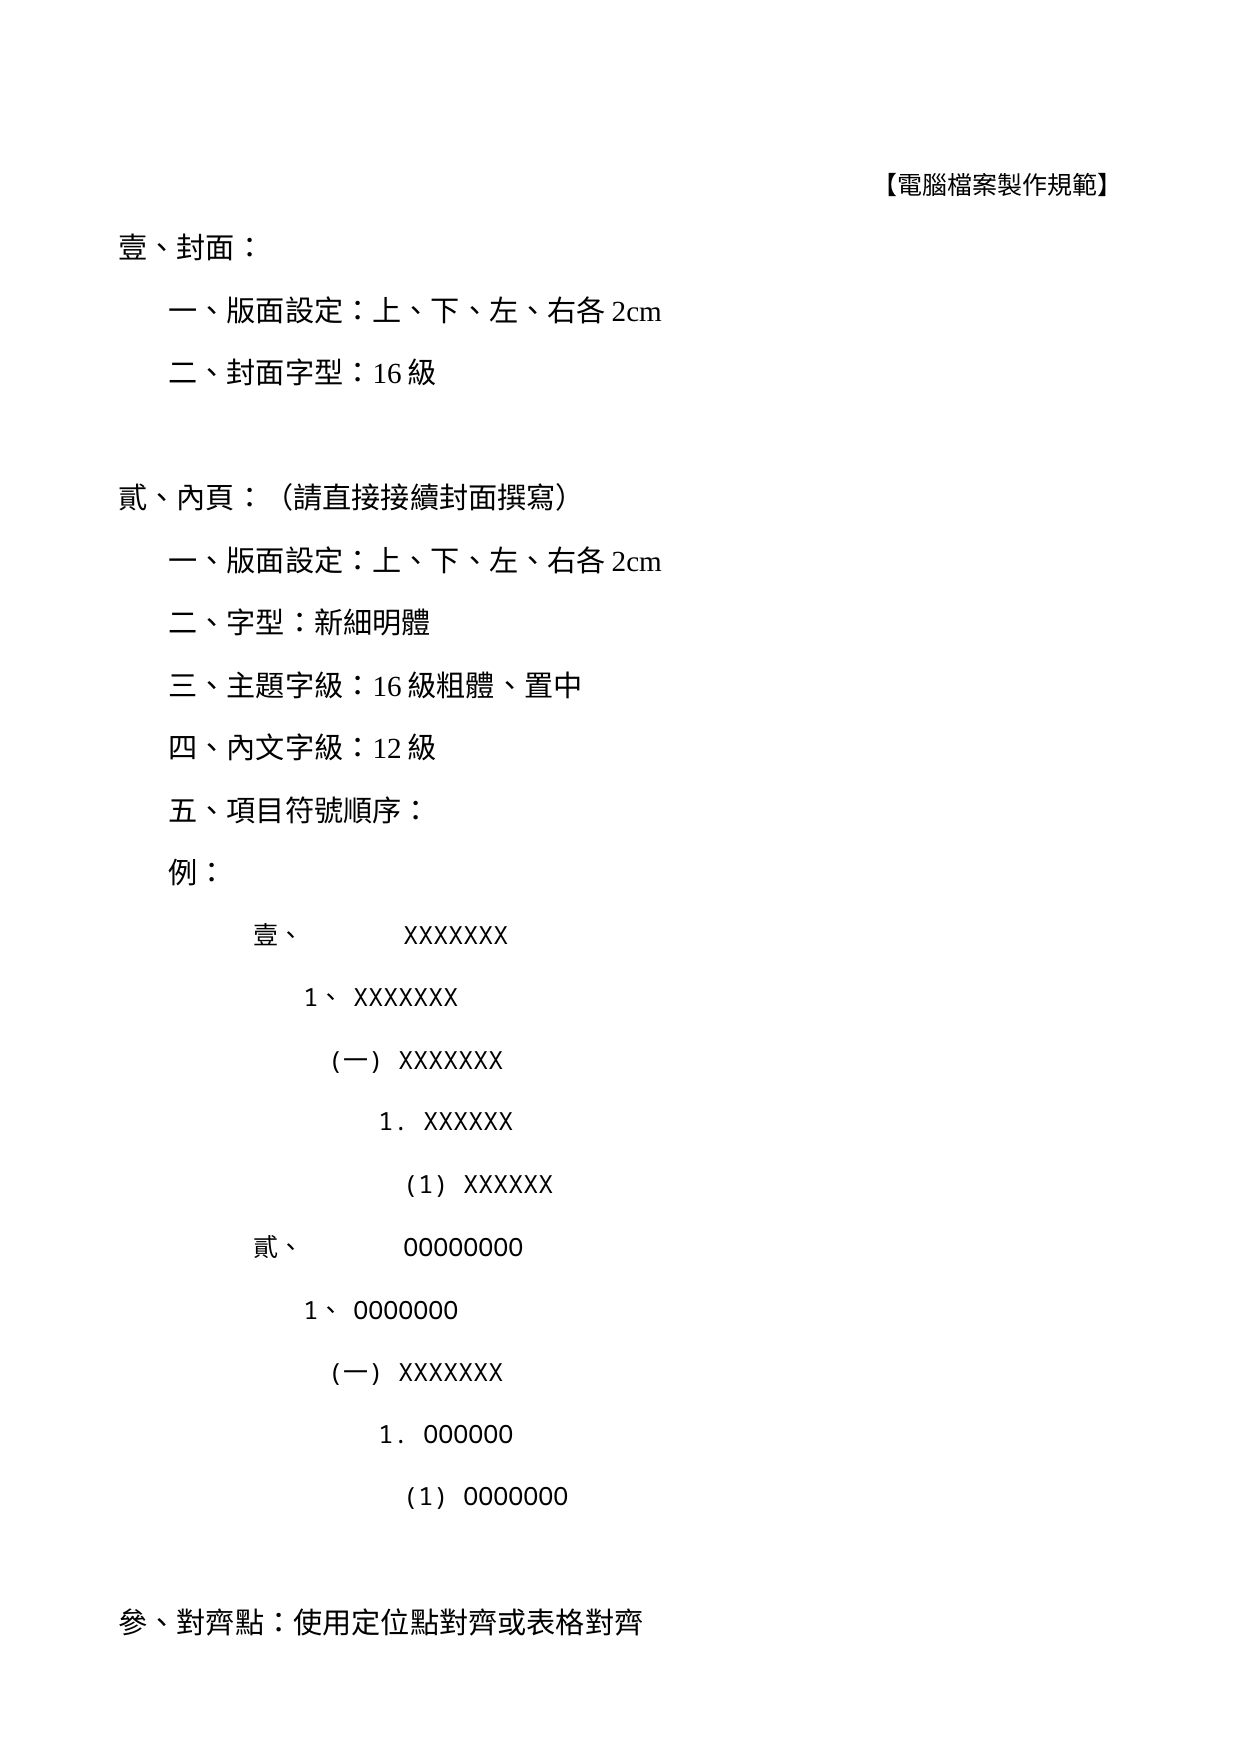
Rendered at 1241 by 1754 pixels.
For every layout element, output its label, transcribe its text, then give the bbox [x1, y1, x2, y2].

text 五、項目符號順序： 例： [168, 767, 1122, 892]
text 一、版面設定：上、下、左、右各2cm [168, 517, 1122, 579]
text 三、主題字級：16級粗體、置中 [168, 642, 1122, 704]
text 一、版面設定：上、下、左、右各2cm [168, 267, 1122, 329]
text 二、字型：新細明體 [168, 579, 1122, 642]
text 四、內文字級：12級 [168, 704, 1122, 767]
text 【電腦檔案製作規範】 [118, 142, 1122, 204]
text 二、封面字型：16級 [168, 329, 1122, 392]
text 壹、封面： [118, 204, 1122, 267]
table_header XXXXXXX XXXXXXX (一) XXXXXXX 1. XXXXXX (1) XXXXXX OOOOOOOO OOOOOOO (一) XXXXXXX 1. OOOOOO (1) OOOOOOO [242, 892, 754, 1517]
text 參、對齊點：使用定位點對齊或表格對齊 [118, 1579, 1122, 1642]
text 貳、內頁：（請直接接續封面撰寫） [118, 454, 1122, 517]
